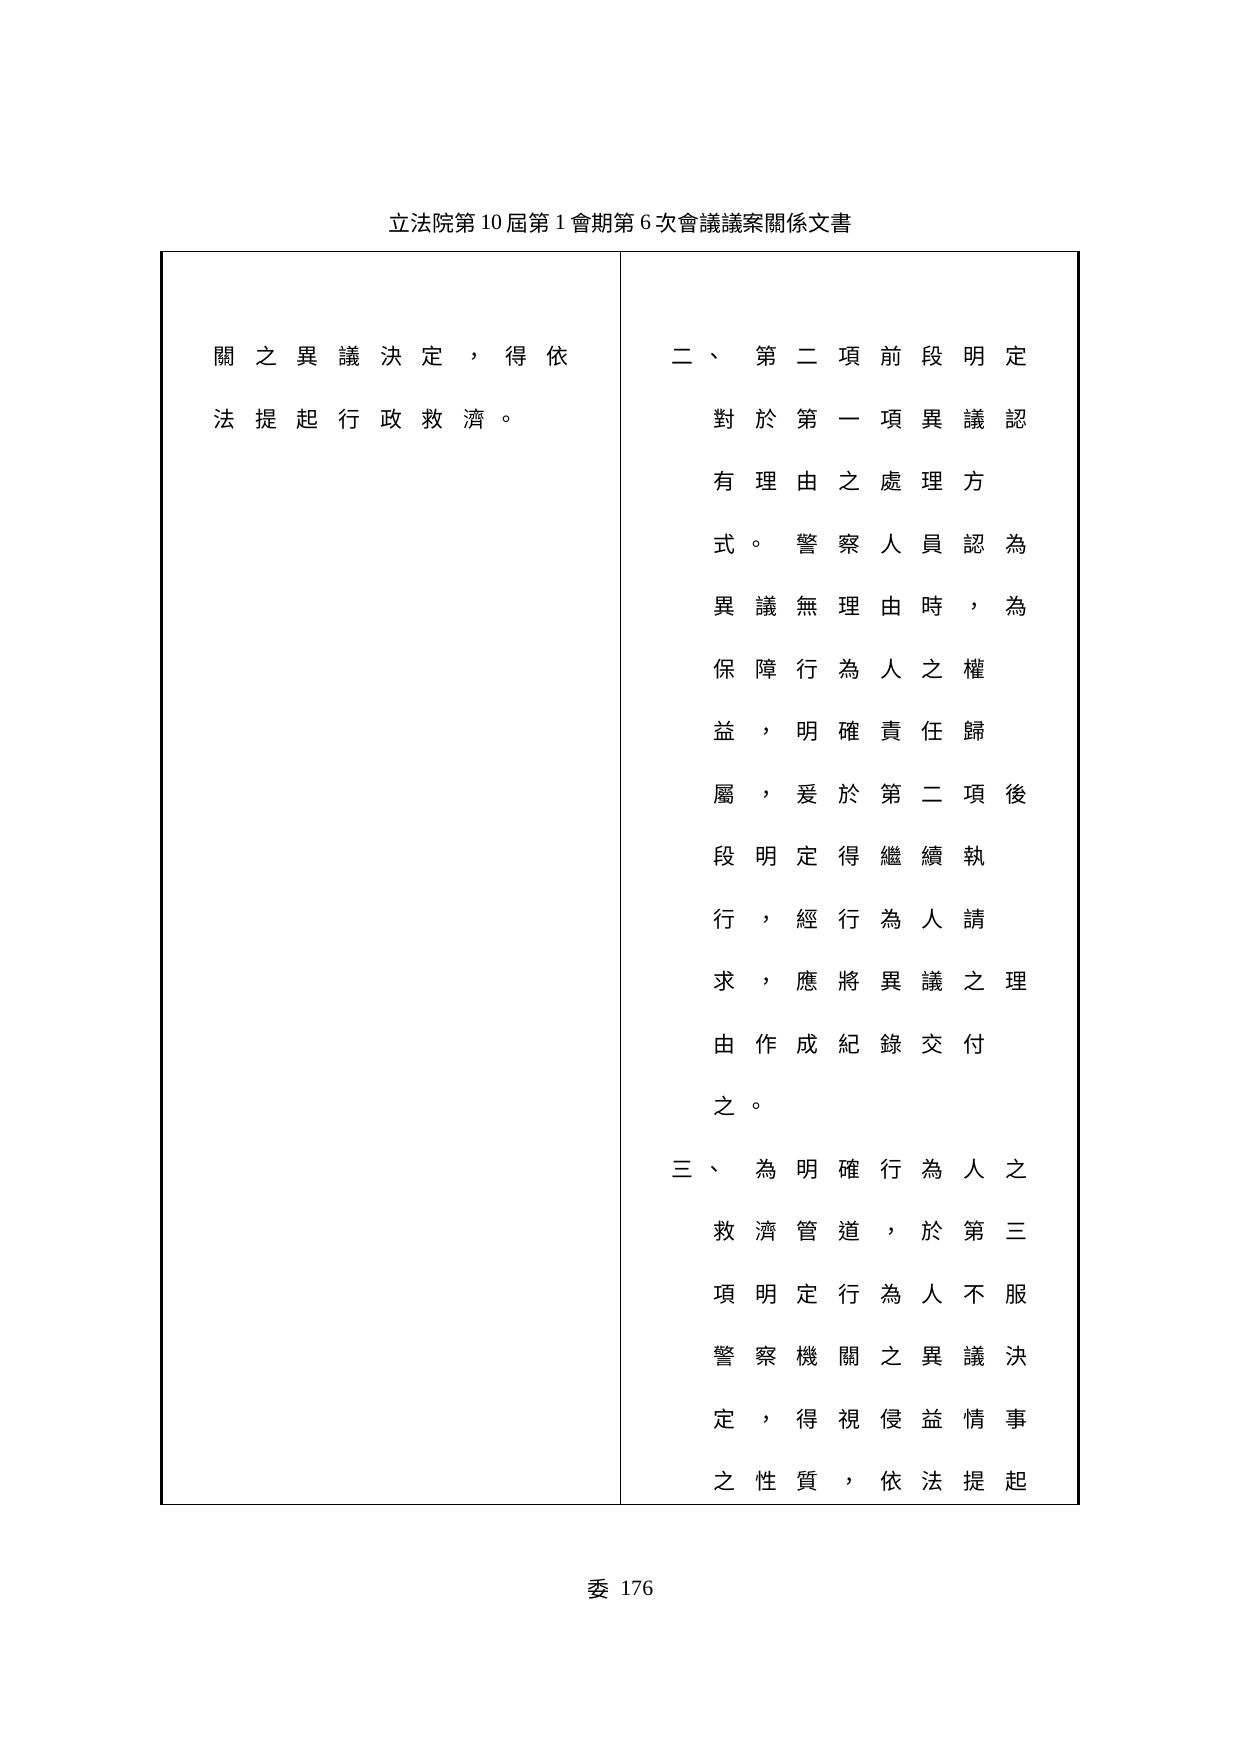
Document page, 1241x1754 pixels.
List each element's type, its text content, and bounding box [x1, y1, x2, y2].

table_cell 第九條 行為人對警察人員依本法行使職權之方法、應遵守之程序或其他侵害利益之情事，得向該行使職權之人員，當場陳述理由表示異議。 前項異議，該行使職權人員認為有理由者，應立即停止或更正執行行為；認為無理由者，得繼續執行，經行為人請求時，應將異議之理由製作紀錄交付之。 行為人不服警察機關之異議決定，得依法提起行政救濟。 [163, 252, 620, 1504]
table_cell 二、第二項前段明定對於第一項異議認有理由之處理方式。警察人員認為異議無理由時，為保障行為人之權益，明確責任歸屬，爰於第二項後段明定得繼續執行，經行為人請求，應將異議之理由作成紀錄交付之。 三、為明確行為人之救濟管道，於第三項明定行為人不服警察機關之異議決定，得視侵益情事之性質，依法提起 [621, 252, 1077, 1504]
